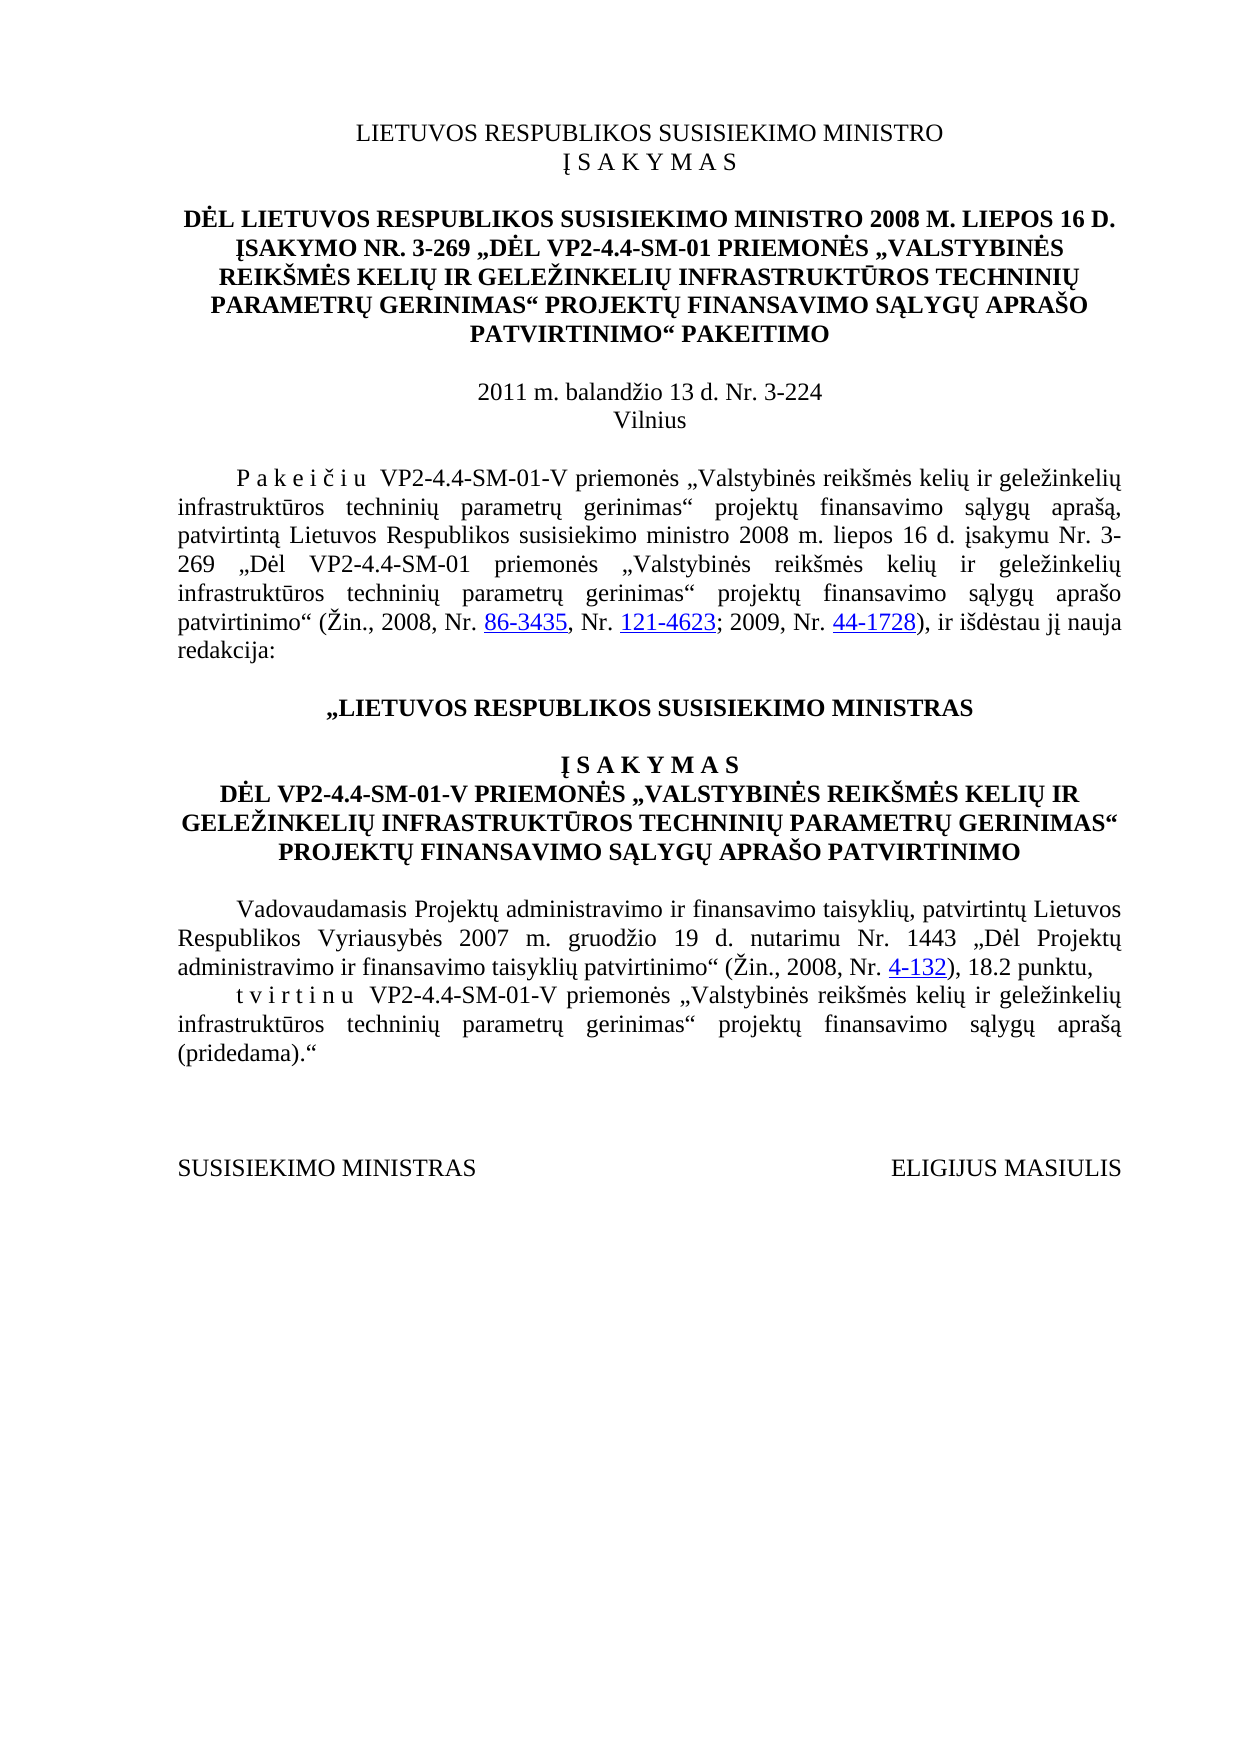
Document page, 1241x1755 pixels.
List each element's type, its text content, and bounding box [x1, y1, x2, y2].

text ĮSAKYMAS [177, 147, 1122, 176]
text Susisiekimo ministras Eligijus Masiulis [177, 1153, 1122, 1182]
text DĖL LIETUVOS RESPUBLIKOS SUSISIEKIMO MINISTRO 2008 M. LIEPOS 16 D. ĮSAKYMO Nr. 3-269 „DĖL VP2-4.4-SM-01 PRIEMONĖS „VALSTYBINĖS REIKŠMĖS KELIŲ IR GELEŽINKELIŲ INFRASTRUKTŪROS TECHNINIŲ PARAMETRŲ GERINIMAS“ PROJEKTŲ FINANSAVIMO SĄLYGŲ APRAŠO PATVIRTINIMO“ PAKEITIMO [177, 204, 1122, 348]
text tvirtinu VP2-4.4-SM-01-V priemonės „Valstybinės reikšmės kelių ir geležinkelių infrastruktūros techninių parametrų gerinimas“ projektų finansavimo sąlygų aprašą (pridedama).“ [177, 981, 1122, 1067]
text Vadovaudamasis Projektų administravimo ir finansavimo taisyklių, patvirtintų Lietuvos Respublikos Vyriausybės 2007 m. gruodžio 19 d. nutarimu Nr. 1443 „Dėl Projektų administravimo ir finansavimo taisyklių patvirtinimo“ (Žin., 2008, Nr. 4-132), 18.2 punktu, [177, 894, 1122, 981]
text 2011 m. balandžio 13 d. Nr. 3-224 [177, 377, 1122, 406]
text Pakeičiu VP2-4.4-SM-01-V priemonės „Valstybinės reikšmės kelių ir geležinkelių infrastruktūros techninių parametrų gerinimas“ projektų finansavimo sąlygų aprašą, patvirtintą Lietuvos Respublikos susisiekimo ministro 2008 m. liepos 16 d. įsakymu Nr. 3-269 „Dėl VP2-4.4-SM-01 priemonės „Valstybinės reikšmės kelių ir geležinkelių infrastruktūros techninių parametrų gerinimas“ projektų finansavimo sąlygų aprašo patvirtinimo“ (Žin., 2008, Nr. 86-3435, Nr. 121-4623; 2009, Nr. 44-1728), ir išdėstau jį nauja redakcija: [177, 463, 1122, 664]
text „LIETUVOS RESPUBLIKOS SUSISIEKIMO MINISTRAS [177, 693, 1122, 722]
text DĖL VP2-4.4-SM-01-V PRIEMONĖS „VALSTYBINĖS REIKŠMĖS KELIŲ IR GELEŽINKELIŲ INFRASTRUKTŪROS TECHNINIŲ PARAMETRŲ GERINIMAS“ PROJEKTŲ FINANSAVIMO SĄLYGŲ APRAŠO PATVIRTINIMO [177, 779, 1122, 866]
text LIETUVOS RESPUBLIKOS SUSISIEKIMO MINISTRO [177, 118, 1122, 147]
text Vilnius [177, 406, 1122, 434]
text ĮSAKYMAS [177, 751, 1122, 779]
